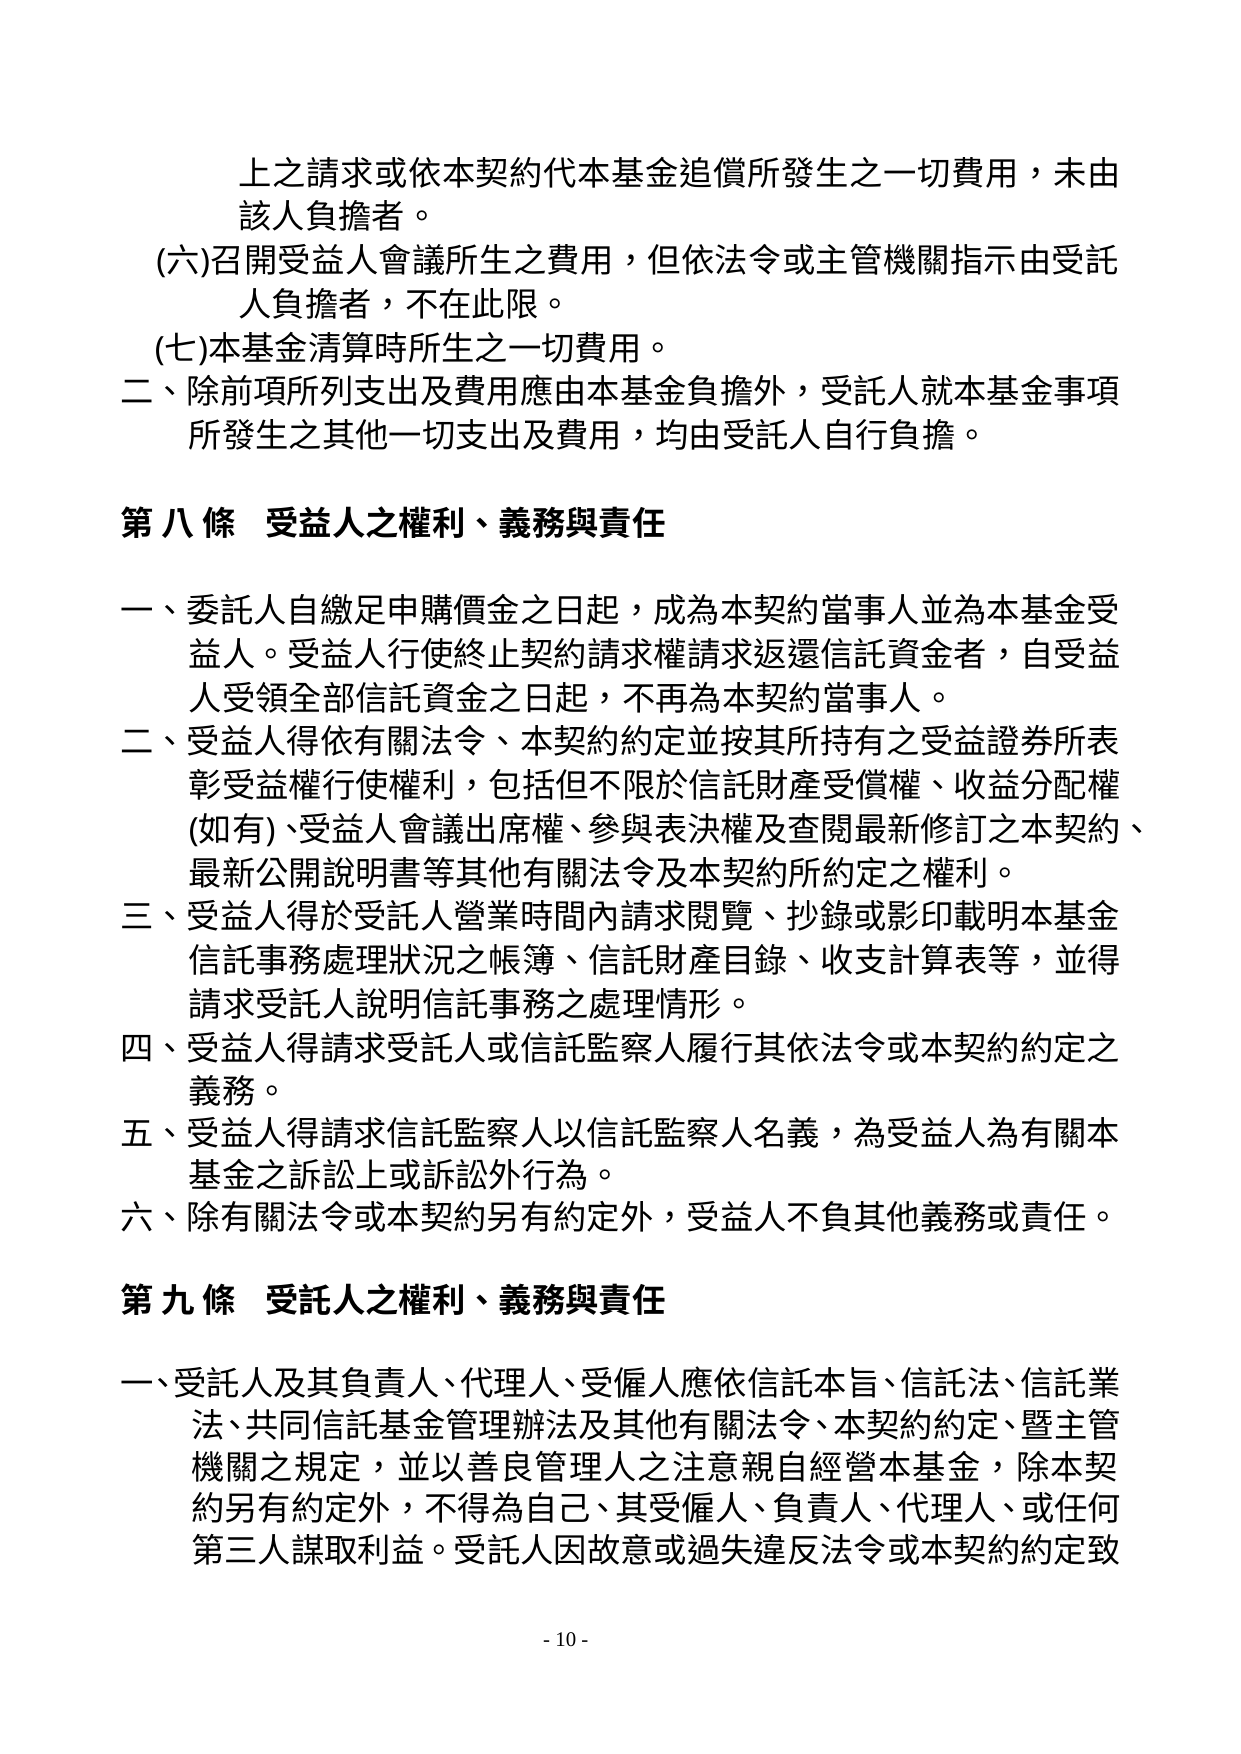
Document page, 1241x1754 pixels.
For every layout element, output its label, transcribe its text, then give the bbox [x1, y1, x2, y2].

text 三、受益人得於受託人營業時間內請求閱覽、抄錄或影印載明本基金信託事務處理狀況之帳簿、信託財產目錄、收支計算表等，並得請求受託人說明信託事務之處理情形。 [120, 894, 1120, 1025]
text 上之請求或依本契約代本基金追償所發生之一切費用，未由該人負擔者。 [120, 150, 1120, 237]
text 四、受益人得請求受託人或信託監察人履行其依法令或本契約約定之義務。 [120, 1025, 1120, 1112]
text 六、除有關法令或本契約另有約定外，受益人不負其他義務或責任。 [120, 1196, 1120, 1237]
text (六)召開受益人會議所生之費用，但依法令或主管機關指示由受託人負擔者，不在此限。 [120, 237, 1120, 325]
text 二、受益人得依有關法令、本契約約定並按其所持有之受益證券所表彰受益權行使權利，包括但不限於信託財產受償權、收益分配權(如有)、受益人會議出席權、參與表決權及查閱最新修訂之本契約、最新公開說明書等其他有關法令及本契約所約定之權利。 [120, 719, 1120, 894]
text (七)本基金清算時所生之一切費用。 [120, 325, 1120, 369]
text 二、除前項所列支出及費用應由本基金負擔外，受託人就本基金事項所發生之其他一切支出及費用，均由受託人自行負擔。 [120, 369, 1120, 456]
text 五、受益人得請求信託監察人以信託監察人名義，為受益人為有關本基金之訴訟上或訴訟外行為。 [120, 1112, 1120, 1196]
text 一、委託人自繳足申購價金之日起，成為本契約當事人並為本基金受益人。受益人行使終止契約請求權請求返還信託資金者，自受益人受領全部信託資金之日起，不再為本契約當事人。 [120, 587, 1120, 719]
text 第 九 條 受託人之權利、義務與責任 [120, 1279, 1120, 1321]
text 第 八 條 受益人之權利、義務與責任 [120, 500, 1120, 544]
text 一、受託人及其負責人、代理人、受僱人應依信託本旨、信託法、信託業法、共同信託基金管理辦法及其他有關法令、本契約約定、暨主管機關之規定，並以善良管理人之注意親自經營本基金，除本契約另有約定外，不得為自己、其受僱人、負責人、代理人、或任何第三人謀取利益。受託人因故意或過失違反法令或本契約約定致生損害於本基金之資產者，受託人應對本基金負損害賠償責任；其負責人、代理人或受僱人履行本契約約定之義務有故意或過失時，受託人應與自己之故意或過失負同一責任。但投資國外資產者，受託人就國外事務部分得複委託第三人處理，並就該第三人之選任與監督其職務之執行負責。(但書部分只適用於投資國外資產之情形) [120, 1362, 1120, 1571]
